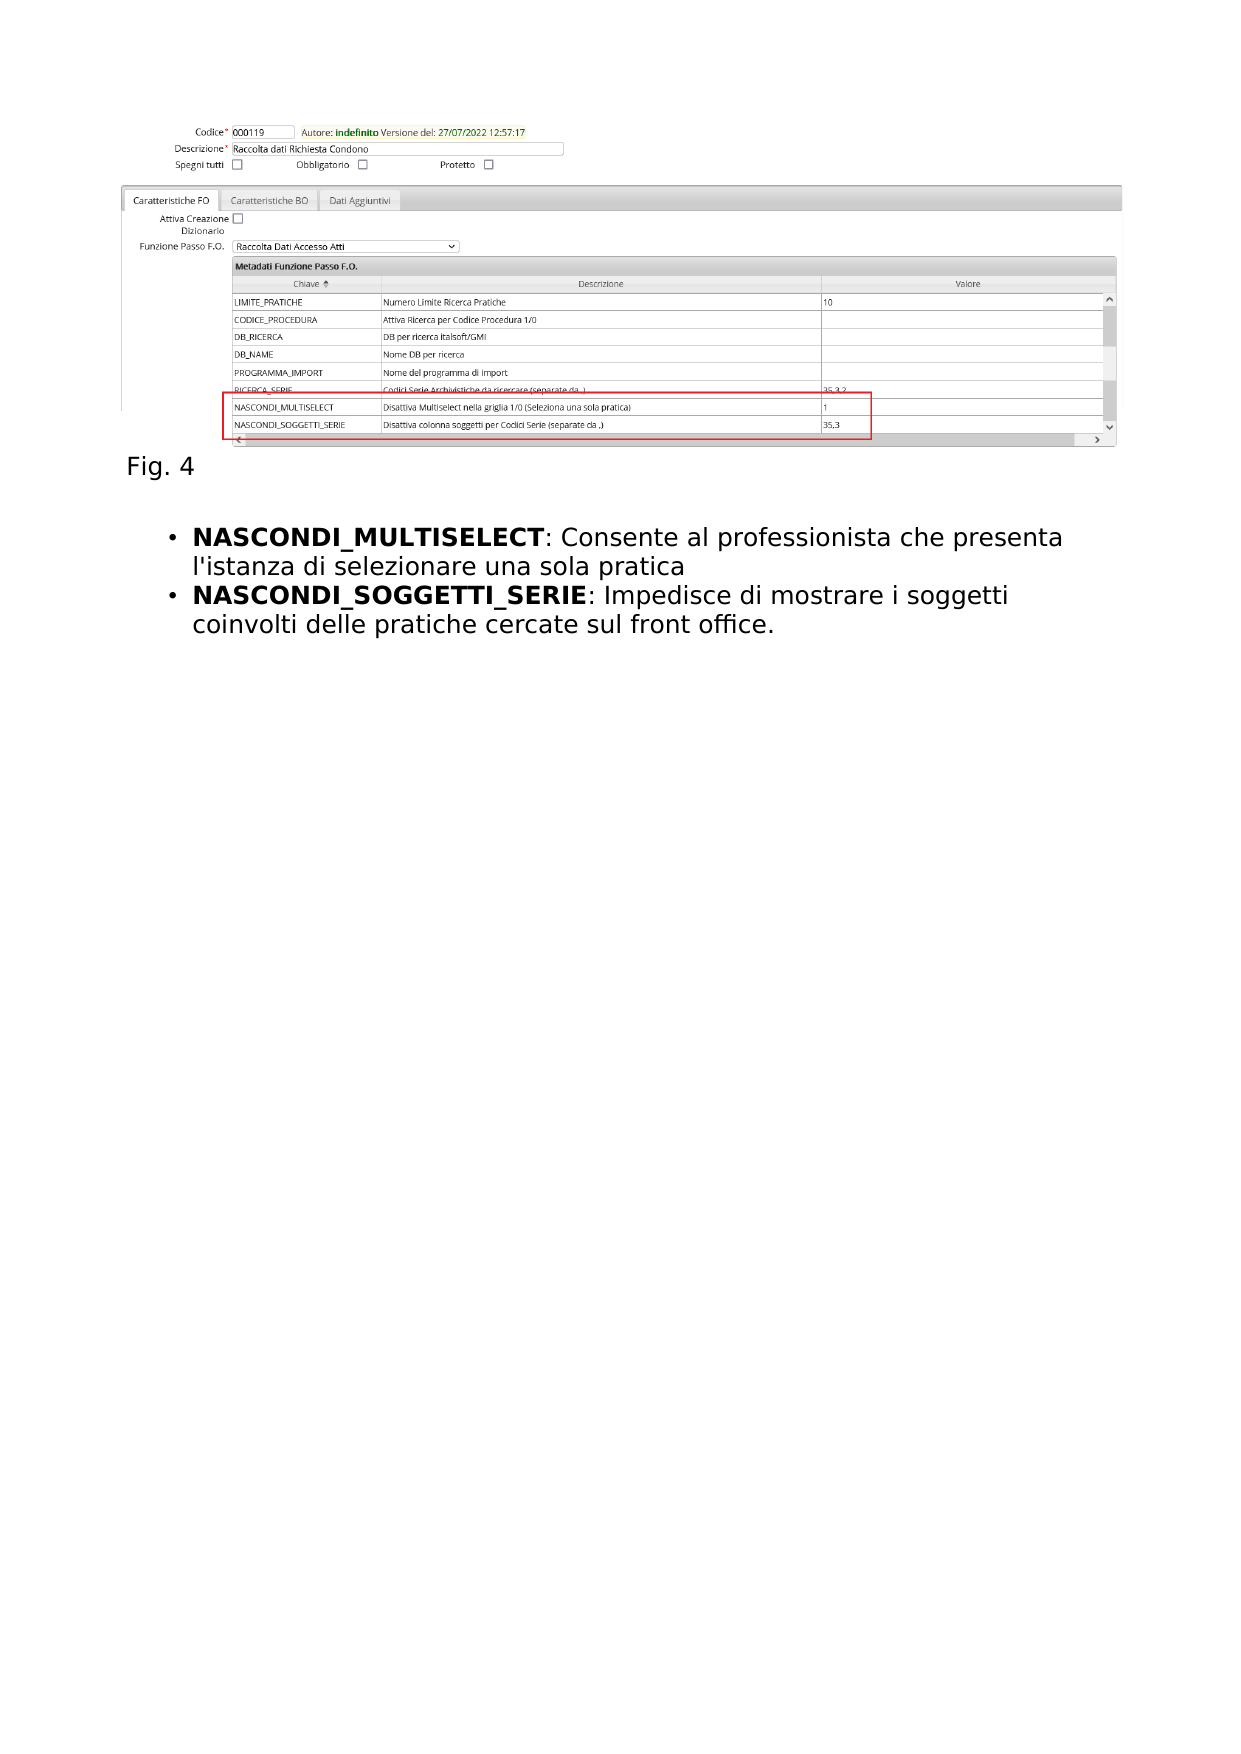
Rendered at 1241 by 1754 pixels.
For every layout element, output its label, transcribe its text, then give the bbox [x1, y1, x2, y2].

text Fig. 4 [118, 452, 1122, 481]
list NASCONDI_SOGGETTI_SERIE: Impedisce di mostrare i soggetti coinvolti delle pratiche cercate sul front office. [177, 582, 1122, 640]
list NASCONDI_MULTISELECT: Consente al professionista che presenta l'istanza di selezionare una sola pratica [177, 523, 1122, 582]
picture [118, 118, 1123, 452]
